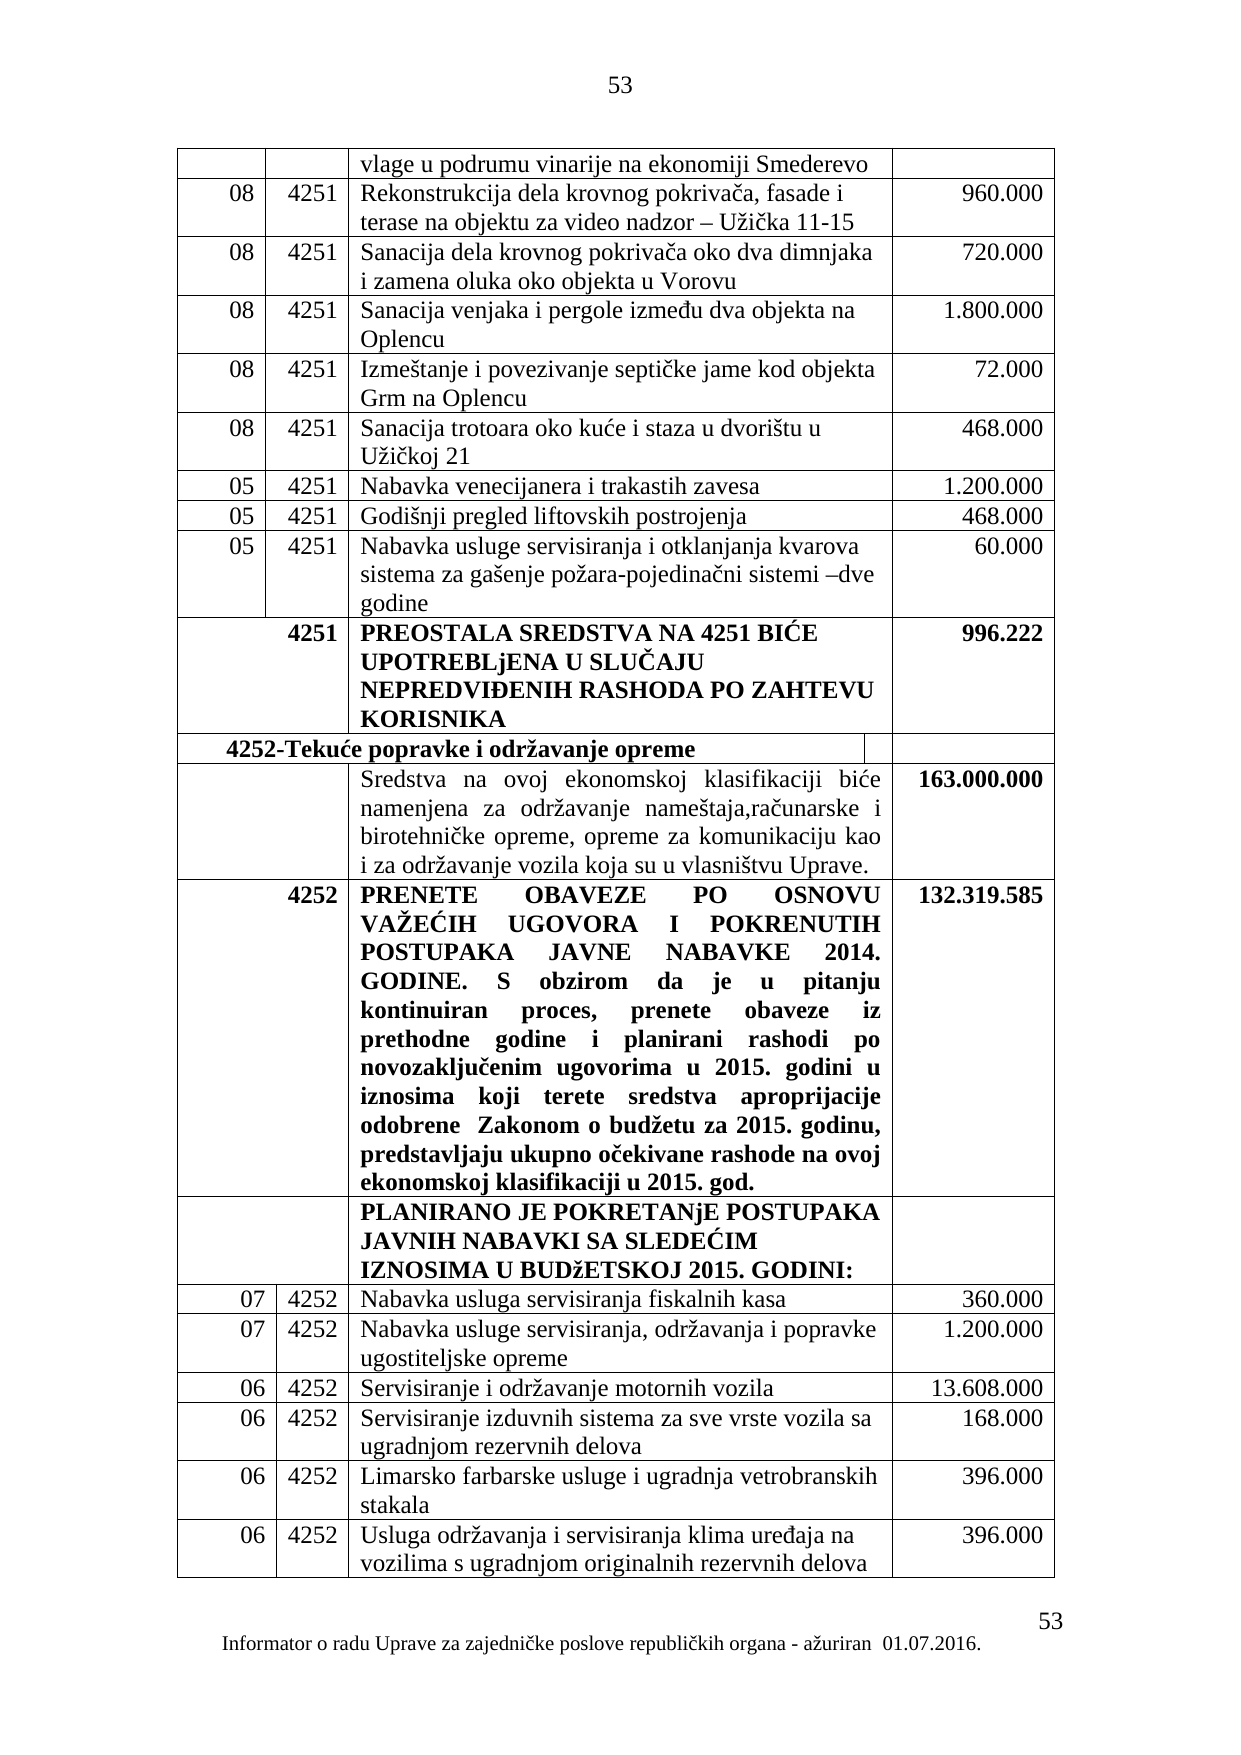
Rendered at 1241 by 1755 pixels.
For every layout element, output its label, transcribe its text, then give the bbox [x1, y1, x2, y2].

table_cell PLANIRANO JE POKRETANјE POSTUPAKA JAVNIH NABAVKI SA SLEDEĆIM IZNOSIMA U BUDžETSKOJ 2015. GODINI: [349, 1197, 892, 1283]
table_cell Sanacija dela krovnog pokrivača oko dva dimnjaka i zamena oluka oko objekta u Vorovu [349, 237, 892, 294]
table_cell 1.200.000 [893, 1314, 1054, 1372]
table_cell 08 [178, 413, 265, 470]
table_cell [893, 734, 1054, 763]
table_cell [893, 149, 1054, 177]
table_cell Sanacija venjaka i pergole između dva objekta na Oplencu [349, 296, 892, 353]
table_cell 1.200.000 [893, 471, 1054, 500]
table_cell 4252 [277, 1285, 348, 1313]
table_cell 08 [178, 354, 265, 412]
table_cell 05 [178, 471, 265, 500]
table_cell 05 [178, 531, 265, 617]
table_cell Nabavka usluge servisiranja, održavanja i popravke ugostitelјske opreme [349, 1314, 892, 1372]
table_cell 4251 [266, 237, 348, 294]
table_cell Izmeštanje i povezivanje septičke jame kod objekta Grm na Oplencu [349, 354, 892, 412]
table_cell 396.000 [893, 1461, 1054, 1519]
table_cell Nabavka usluga servisiranja fiskalnih kasa [349, 1285, 892, 1313]
table_cell Nabavka venecijanera i trakastih zavesa [349, 471, 892, 500]
table_cell 4251 [178, 618, 348, 733]
table_cell vlage u podrumu vinarije na ekonomiji Smederevo [349, 149, 892, 177]
table_cell 06 [178, 1461, 276, 1519]
table_cell 4252 [277, 1314, 348, 1372]
table_cell 4251 [266, 179, 348, 236]
table_cell 4251 [266, 413, 348, 470]
table_cell 4252 [277, 1403, 348, 1460]
table_cell Nabavka usluge servisiranja i otklanjanja kvarova sistema za gašenje požara-pojedinačni sistemi –dve godine [349, 531, 892, 617]
table_cell 4252 [277, 1461, 348, 1519]
table_cell Godišnji pregled liftovskih postrojenja [349, 501, 892, 530]
table_cell 4252-Tekuće popravke i održavanje opreme [178, 734, 864, 763]
table_cell 08 [178, 296, 265, 353]
table_cell PREOSTALA SREDSTVA NA 4251 BIĆE UPOTREBLjENA U SLUČAJU NEPREDVIĐENIH RASHODA PO ZAHTEVU KORISNIKA [349, 618, 892, 733]
table_cell [178, 149, 265, 177]
table_cell 06 [178, 1520, 276, 1577]
table_cell 168.000 [893, 1403, 1054, 1460]
table_cell Limarsko farbarske usluge i ugradnja vetrobranskih stakala [349, 1461, 892, 1519]
table_cell 4251 [266, 501, 348, 530]
table_cell 163.000.000 [893, 764, 1054, 879]
table_cell 132.319.585 [893, 880, 1054, 1196]
table_cell 07 [178, 1285, 276, 1313]
table_cell 4251 [266, 471, 348, 500]
table_cell 08 [178, 237, 265, 294]
table_cell 960.000 [893, 179, 1054, 236]
table_cell 996.222 [893, 618, 1054, 733]
table_cell Usluga održavanja i servisiranja klima uređaja na vozilima s ugradnjom originalnih rezervnih delova [349, 1520, 892, 1577]
table_cell PRENETE OBAVEZE PO OSNOVU VAŽEĆIH UGOVORA I POKRENUTIH POSTUPAKA JAVNE NABAVKE 2014. GODINE. S obzirom da je u pitanju kontinuiran proces, prenete obaveze iz prethodne godine i planirani rashodi po novozaklјučenim ugovorima u 2015. godini u iznosima koji terete sredstva aproprijacije odobrene Zakonom o budžetu za 2015. godinu, predstavlјaju ukupno očekivane rashode na ovoj ekonomskoj klasifikaciji u 2015. god. [349, 880, 892, 1196]
table_cell [865, 734, 892, 763]
table_cell 4251 [266, 531, 348, 617]
table_cell Rekonstrukcija dela krovnog pokrivača, fasade i terase na objektu za video nadzor – Užička 11-15 [349, 179, 892, 236]
table_cell 07 [178, 1314, 276, 1372]
table_cell 72.000 [893, 354, 1054, 412]
table_cell 4251 [266, 296, 348, 353]
table_cell 05 [178, 501, 265, 530]
table_cell 4251 [266, 354, 348, 412]
table_cell 4252 [277, 1520, 348, 1577]
table_cell 360.000 [893, 1285, 1054, 1313]
table_cell 4252 [178, 880, 348, 1196]
table_cell 4252 [277, 1373, 348, 1402]
table_cell 468.000 [893, 501, 1054, 530]
table_cell 396.000 [893, 1520, 1054, 1577]
table_cell 06 [178, 1403, 276, 1460]
table_cell 720.000 [893, 237, 1054, 294]
table_cell 13.608.000 [893, 1373, 1054, 1402]
table_cell 468.000 [893, 413, 1054, 470]
table_cell [178, 764, 348, 879]
table_cell Sredstva na ovoj ekonomskoj klasifikaciji biće namenjena za održavanje nameštaja,računarske i birotehničke opreme, opreme za komunikaciju kao i za održavanje vozila koja su u vlasništvu Uprave. [349, 764, 892, 879]
table_cell Servisiranje i održavanje motornih vozila [349, 1373, 892, 1402]
table_cell [178, 1197, 348, 1283]
table_cell [266, 149, 348, 177]
table_cell Servisiranje izduvnih sistema za sve vrste vozila sa ugradnjom rezervnih delova [349, 1403, 892, 1460]
table_cell 08 [178, 179, 265, 236]
table_cell [893, 1197, 1054, 1283]
table_cell Sanacija trotoara oko kuće i staza u dvorištu u Užičkoj 21 [349, 413, 892, 470]
table_cell 60.000 [893, 531, 1054, 617]
table_cell 1.800.000 [893, 296, 1054, 353]
table_cell 06 [178, 1373, 276, 1402]
